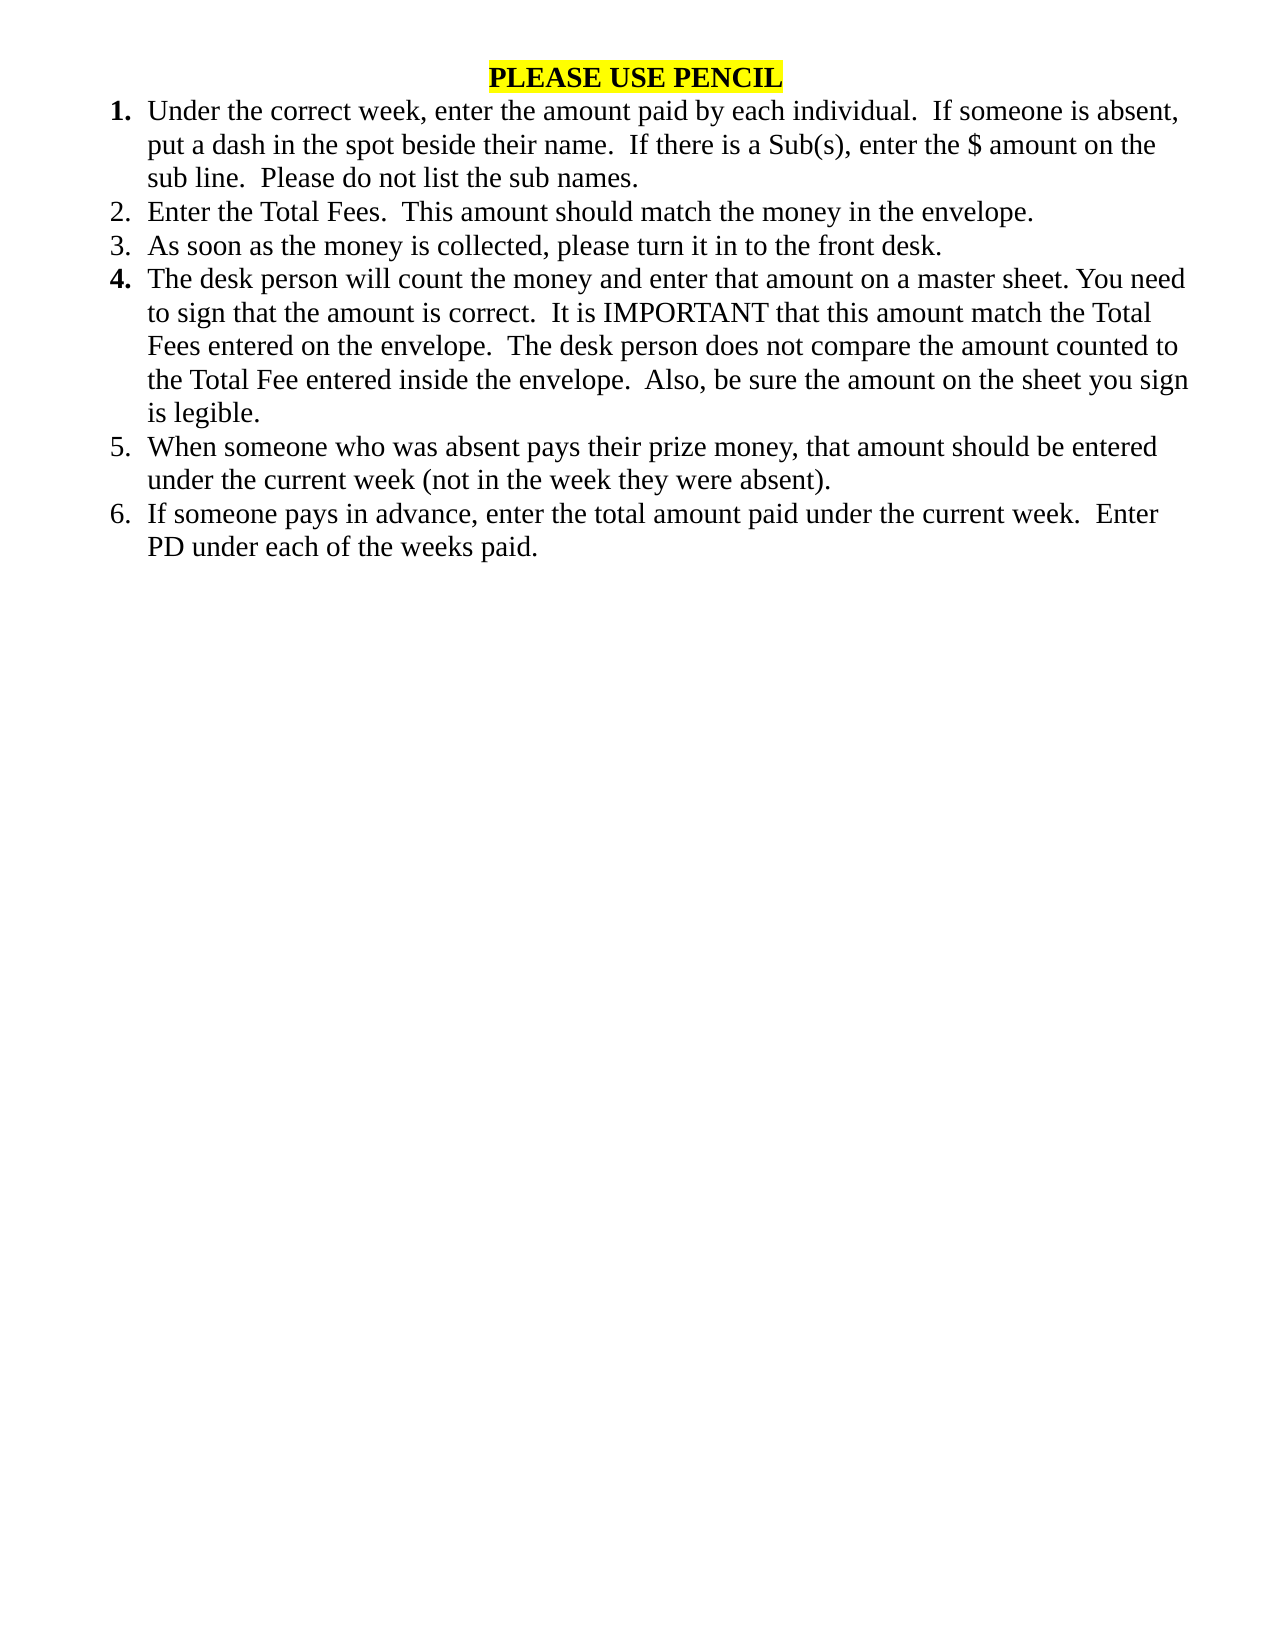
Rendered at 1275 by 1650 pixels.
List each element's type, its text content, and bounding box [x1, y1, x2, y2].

list The desk person will count the money and enter that amount on a master sheet. You need to sign that the amount is correct. It is IMPORTANT that this amount match the Total Fees entered on the envelope. The desk person does not compare the amount counted to the Total Fee entered inside the envelope. Also, be sure the amount on the sheet you sign is legible. [109, 261, 1200, 429]
list If someone pays in advance, enter the total amount paid under the current week. Enter PD under each of the weeks paid. [109, 496, 1200, 563]
list When someone who was absent pays their prize money, that amount should be entered under the current week (not in the week they were absent). [109, 429, 1200, 496]
list As soon as the money is collected, please turn it in to the front desk. [109, 228, 1200, 261]
list Under the correct week, enter the amount paid by each individual. If someone is absent, put a dash in the spot beside their name. If there is a Sub(s), enter the $ amount on the sub line. Please do not list the sub names. [109, 93, 1200, 194]
text PLEASE USE PENCIL [72, 60, 1200, 93]
list Enter the Total Fees. This amount should match the money in the envelope. [109, 194, 1200, 228]
